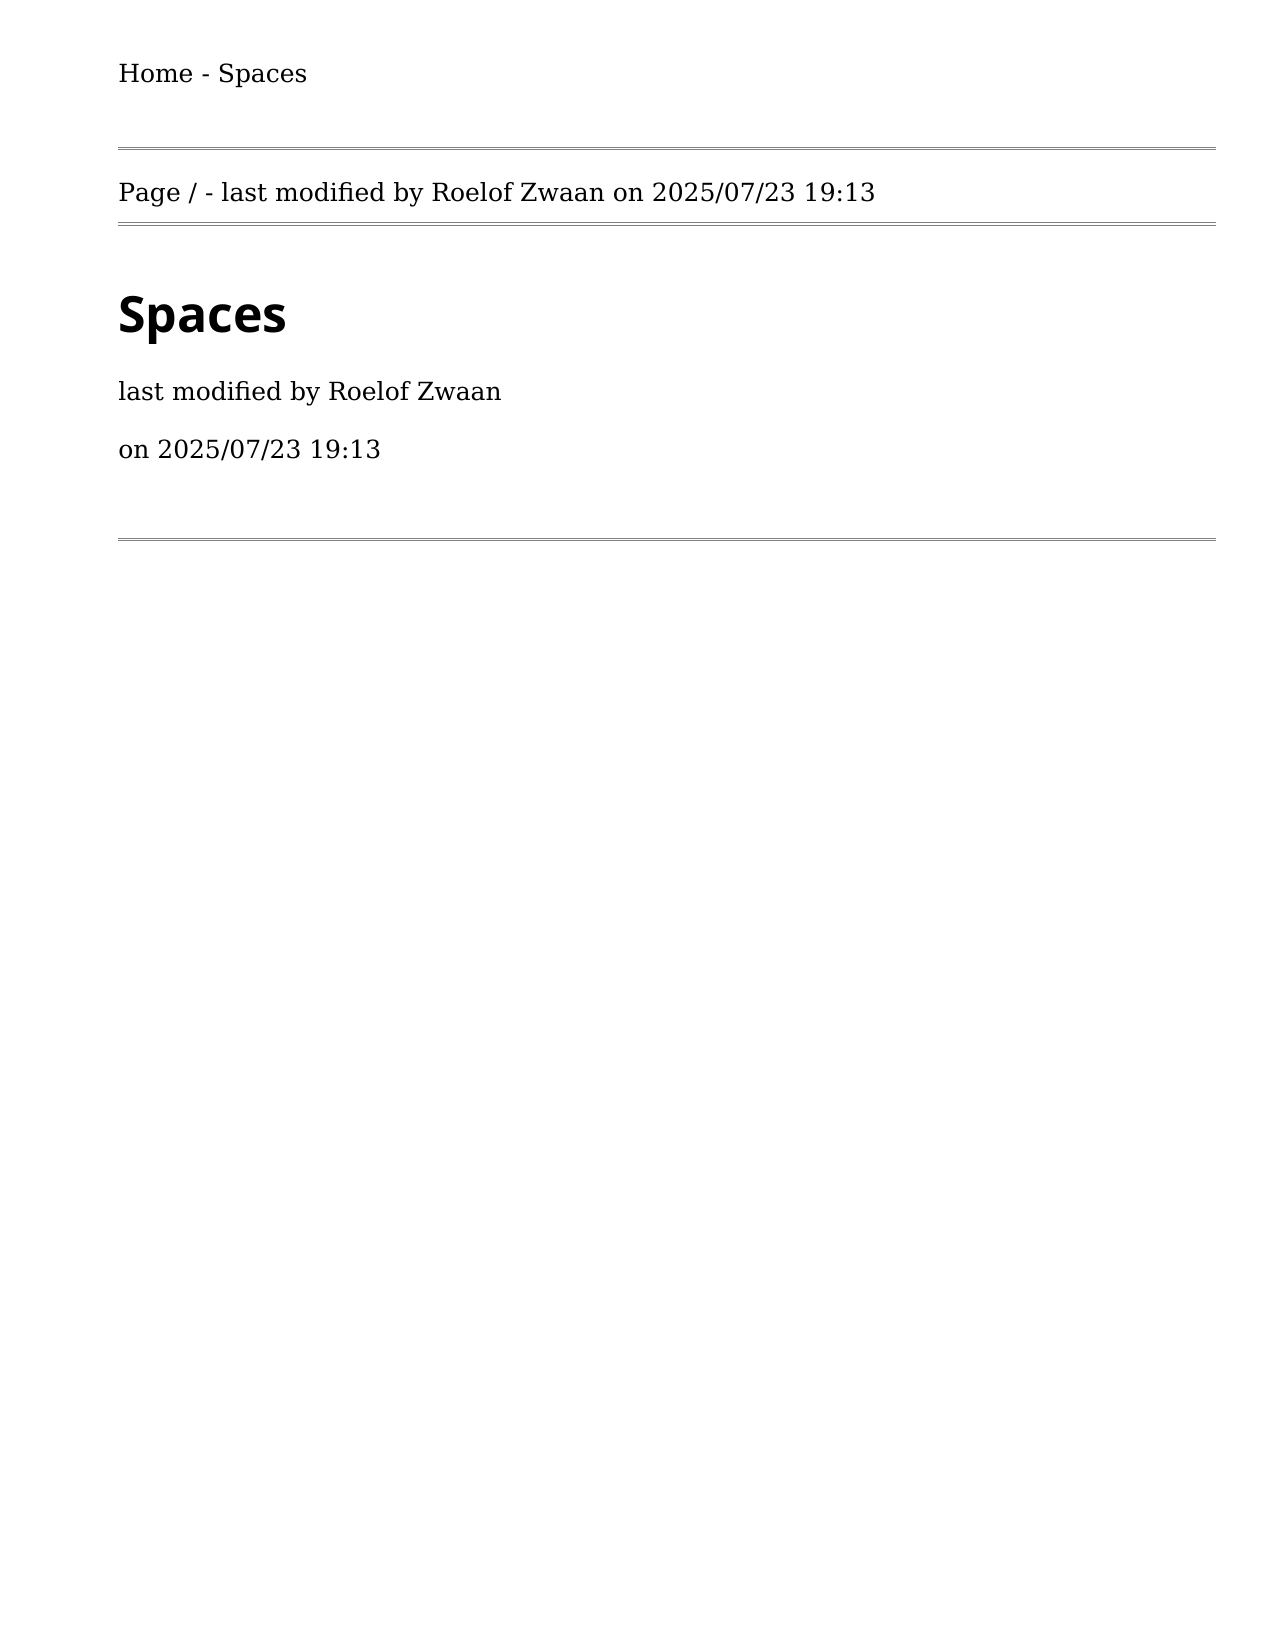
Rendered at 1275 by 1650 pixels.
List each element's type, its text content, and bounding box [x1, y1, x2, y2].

subtitle Spaces [118, 279, 1216, 347]
text Page / - last modified by Roelof Zwaan on 2025/07/23 19:13 [118, 179, 1216, 208]
text last modified by Roelof Zwaan [118, 377, 1216, 406]
text Home - Spaces [118, 59, 1216, 88]
text on 2025/07/23 19:13 [118, 435, 1216, 464]
